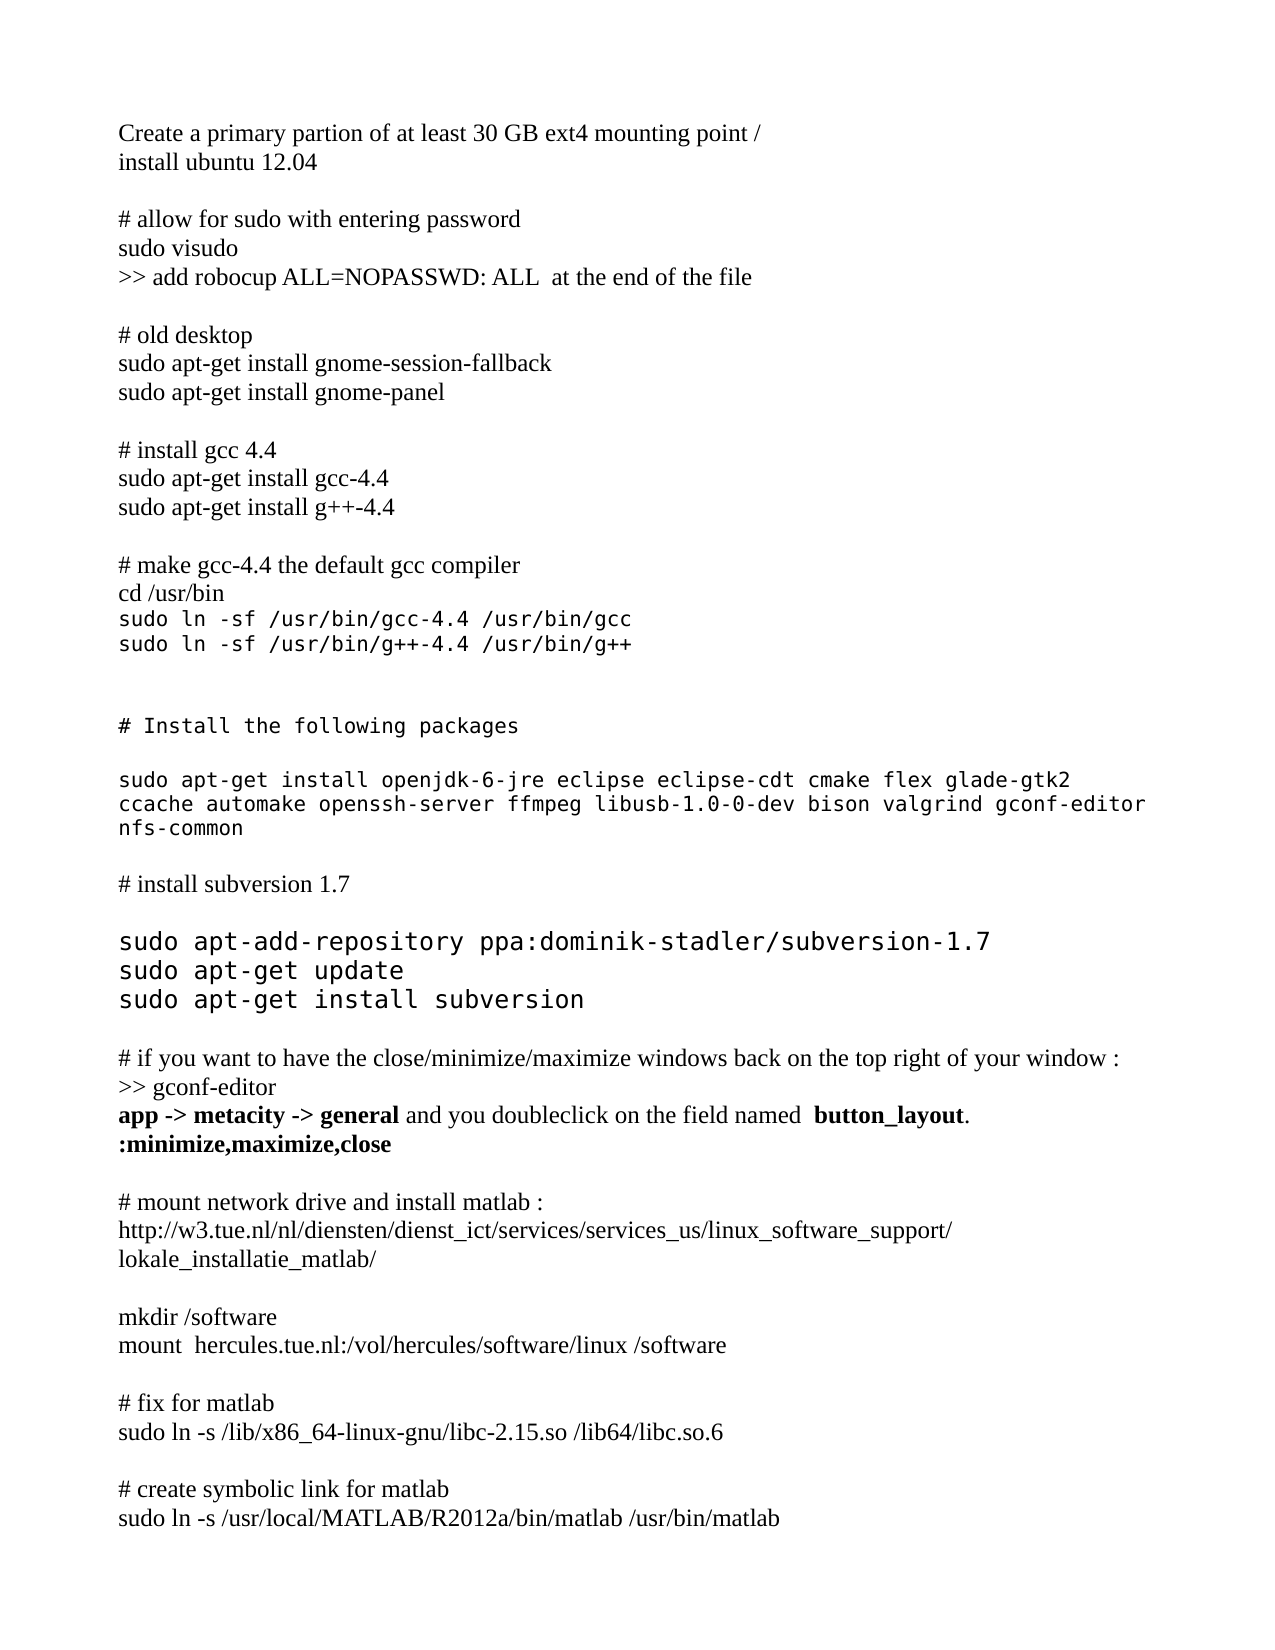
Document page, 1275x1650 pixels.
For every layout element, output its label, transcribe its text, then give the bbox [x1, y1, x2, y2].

text sudo visudo [118, 233, 1157, 262]
text # make gcc-4.4 the default gcc compiler [118, 550, 1157, 578]
text cd /usr/bin [118, 578, 1157, 607]
text # Install the following packages [118, 714, 1157, 738]
text sudo ln -s /usr/local/MATLAB/R2012a/bin/matlab /usr/bin/matlab [118, 1503, 1157, 1532]
text # mount network drive and install matlab : http://w3.tue.nl/nl/diensten/dienst_ict/services/services_us/linux_software_support/lokale_installatie_matlab/ [118, 1187, 1157, 1273]
text # install gcc 4.4 [118, 435, 1157, 463]
text install ubuntu 12.04 [118, 147, 1157, 176]
text app -> metacity -> general and you doubleclick on the field named button_layout. [118, 1101, 1157, 1129]
text sudo apt-get install gcc-4.4 [118, 463, 1157, 492]
text Create a primary partion of at least 30 GB ext4 mounting point / [118, 118, 1157, 147]
text mkdir /software [118, 1302, 1157, 1331]
text sudo ln -sf /usr/bin/gcc-4.4 /usr/bin/gcc sudo ln -sf /usr/bin/g++-4.4 /usr/bin/g++ [118, 607, 1157, 656]
text sudo apt-get install gnome-session-fallback [118, 348, 1157, 377]
text mount hercules.tue.nl:/vol/hercules/software/linux /software [118, 1331, 1157, 1359]
text # fix for matlab [118, 1388, 1157, 1417]
text # allow for sudo with entering password [118, 204, 1157, 233]
text sudo apt-get install openjdk-6-jre eclipse eclipse-cdt cmake flex glade-gtk2 ccache automake openssh-server ffmpeg libusb-1.0-0-dev bison valgrind gconf-editor nfs-common [118, 768, 1157, 841]
text :minimize,maximize,close [118, 1129, 1157, 1158]
text sudo apt-get install gnome-panel [118, 377, 1157, 406]
text # old desktop [118, 320, 1157, 348]
text sudo apt-add-repository ppa:dominik-stadler/subversion-1.7 sudo apt-get update sudo apt-get install subversion [118, 927, 1157, 1014]
text # install subversion 1.7 [118, 869, 1157, 898]
text >> add robocup ALL=NOPASSWD: ALL at the end of the file [118, 262, 1157, 291]
text >> gconf-editor [118, 1072, 1157, 1101]
text sudo apt-get install g++-4.4 [118, 492, 1157, 521]
text sudo ln -s /lib/x86_64-linux-gnu/libc-2.15.so /lib64/libc.so.6 [118, 1417, 1157, 1446]
text # create symbolic link for matlab [118, 1474, 1157, 1503]
text # if you want to have the close/minimize/maximize windows back on the top right of your window : [118, 1043, 1157, 1072]
